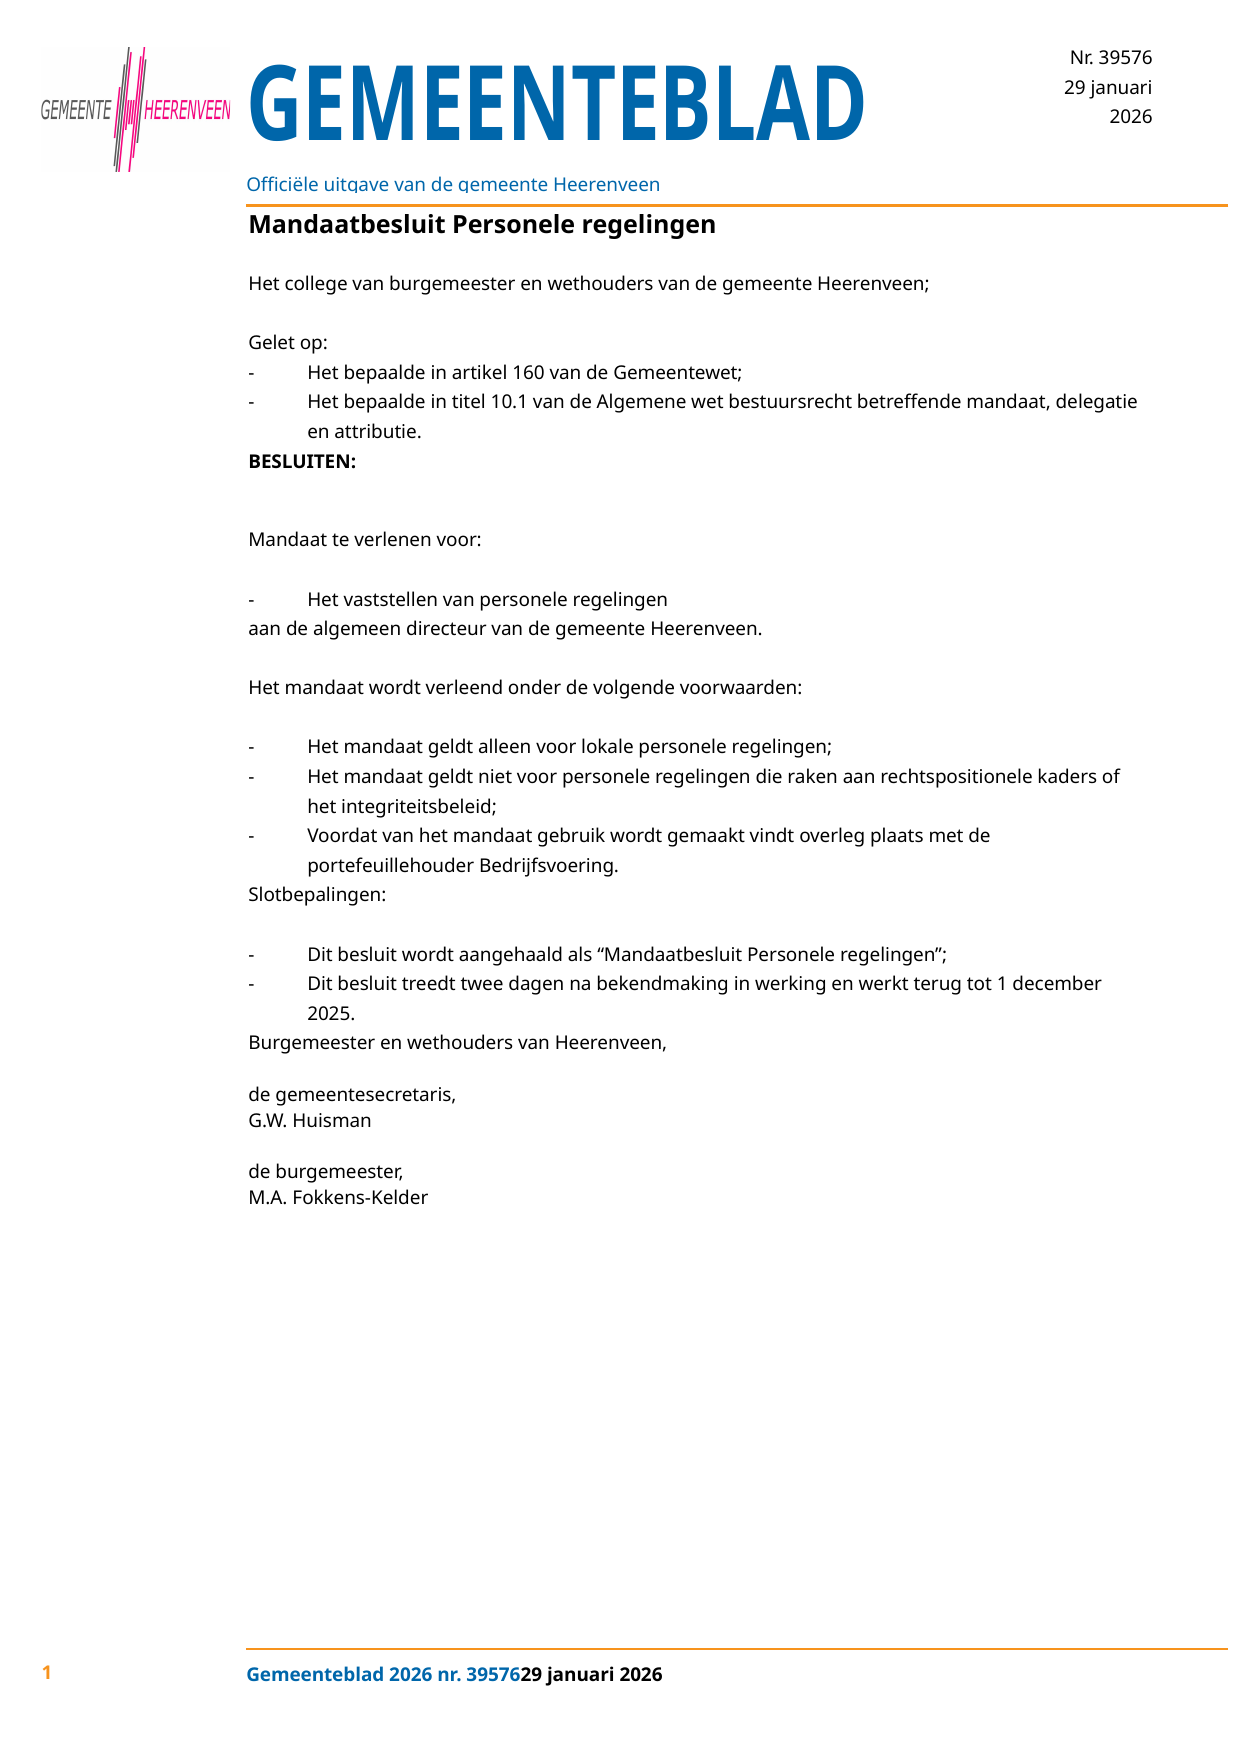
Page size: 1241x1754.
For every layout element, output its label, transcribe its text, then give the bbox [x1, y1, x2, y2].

list Dit besluit wordt aangehaald als “Mandaatbesluit Personele regelingen”; [248, 941, 1152, 967]
text Het mandaat wordt verleend onder de volgende voorwaarden: [248, 674, 1152, 700]
list Voordat van het mandaat gebruik wordt gemaakt vindt overleg plaats met de portefeuillehouder Bedrijfsvoering. [248, 822, 1152, 878]
text Slotbepalingen: [248, 882, 1152, 907]
text BESLUITEN: [248, 448, 1152, 473]
text Mandaat te verlenen voor: [248, 527, 1152, 552]
text Gelet op: [248, 329, 1152, 355]
text Het college van burgemeester en wethouders van de gemeente Heerenveen; [248, 270, 1152, 296]
text G.W. Huisman [248, 1107, 1152, 1132]
text de gemeentesecretaris, [248, 1081, 1152, 1107]
list Het mandaat geldt niet voor personele regelingen die raken aan rechtspositionele kaders of het integriteitsbeleid; [248, 763, 1152, 819]
text Mandaatbesluit Personele regelingen [248, 207, 1152, 241]
list Dit besluit treedt twee dagen na bekendmaking in werking en werkt terug tot 1 december 2025. [248, 970, 1152, 1026]
list Het vaststellen van personele regelingen [248, 586, 1152, 612]
text M.A. Fokkens-Kelder [248, 1184, 1152, 1210]
picture [41, 47, 231, 172]
list Het mandaat geldt alleen voor lokale personele regelingen; [248, 734, 1152, 759]
text de burgemeester, [248, 1158, 1152, 1184]
list Het bepaalde in artikel 160 van de Gemeentewet; [248, 359, 1152, 385]
text Burgemeester en wethouders van Heerenveen, [248, 1029, 1152, 1055]
list Het bepaalde in titel 10.1 van de Algemene wet bestuursrecht betreffende mandaat, delegatie en attributie. [248, 389, 1152, 444]
text aan de algemeen directeur van de gemeente Heerenveen. [248, 615, 1152, 641]
